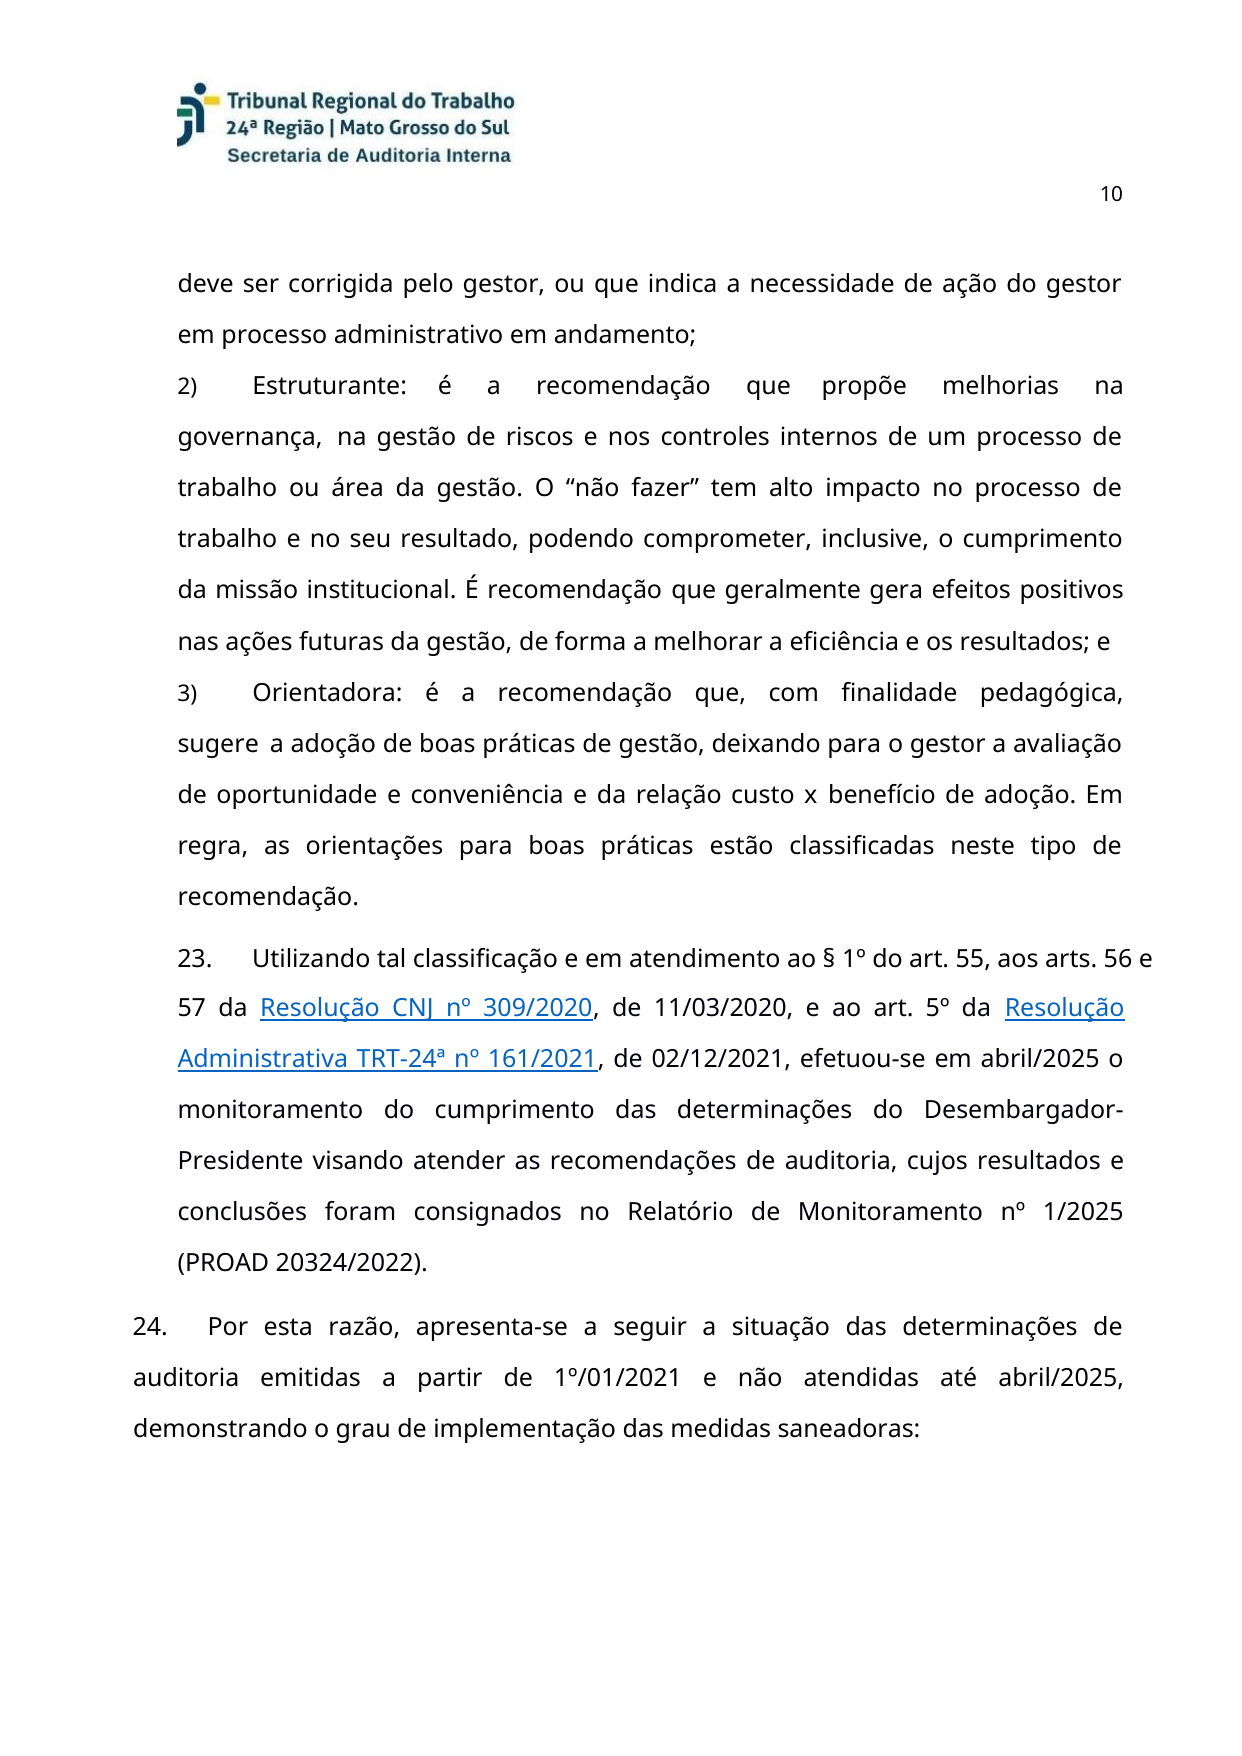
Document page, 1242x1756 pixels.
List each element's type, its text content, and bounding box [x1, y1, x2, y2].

text deve ser corrigida pelo gestor, ou que indica a necessidade de ação do gestor em processo administrativo em andamento; [177, 266, 1123, 351]
list Utilizando tal classificação e em atendimento ao § 1º do art. 55, aos arts. 56 e [177, 941, 1183, 975]
list Por esta razão, apresenta-se a seguir a situação das determinações de auditoria emitidas a partir de 1º/01/2021 e não atendidas até abril/2025, demonstrando o grau de implementação das medidas saneadoras: [132, 1308, 1124, 1444]
list Estruturante: é a recomendação que propõe melhorias na governança, na gestão de riscos e nos controles internos de um processo de trabalho ou área da gestão. O “não fazer” tem alto impacto no processo de trabalho e no seu resultado, podendo comprometer, inclusive, o cumprimento da missão institucional. É recomendação que geralmente gera efeitos positivos nas ações futuras da gestão, de forma a melhorar a eficiência e os resultados; e [177, 368, 1124, 657]
list Orientadora: é a recomendação que, com finalidade pedagógica, sugere a adoção de boas práticas de gestão, deixando para o gestor a avaliação de oportunidade e conveniência e da relação custo x benefício de adoção. Em regra, as orientações para boas práticas estão classificadas neste tipo de recomendação. [177, 674, 1123, 912]
text 57 da Resolução CNJ nº 309/2020, de 11/03/2020, e ao art. 5º da Resolução Administrativa TRT-24ª nº 161/2021, de 02/12/2021, efetuou-se em abril/2025 o monitoramento do cumprimento das determinações do Desembargador-Presidente visando atender as recomendações de auditoria, cujos resultados e conclusões foram consignados no Relatório de Monitoramento nº 1/2025 (PROAD 20324/2022). [177, 990, 1124, 1279]
